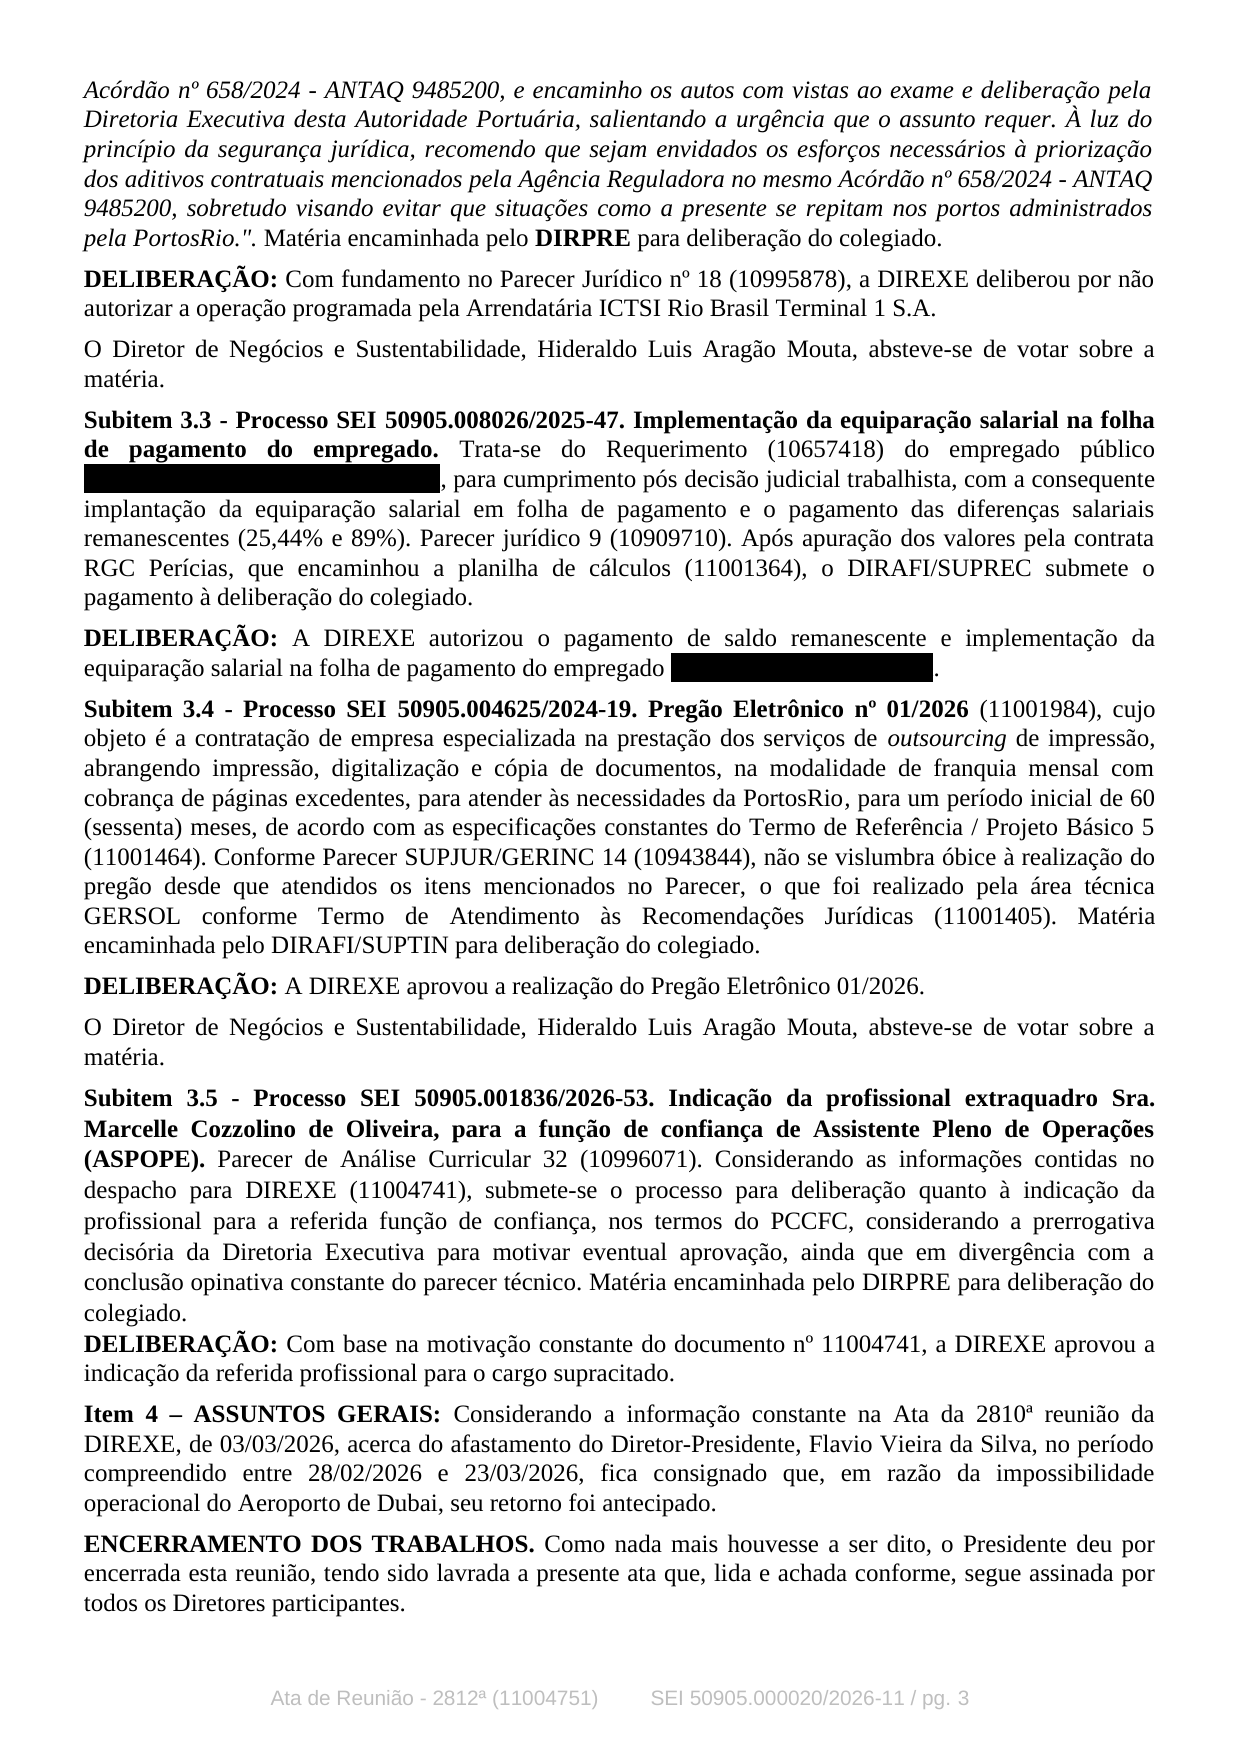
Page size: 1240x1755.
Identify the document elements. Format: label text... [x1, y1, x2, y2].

text Subitem 3.4 - Processo SEI 50905.004625/2024-19. Pregão Eletrônico nº 01/2026 (11001984), cujo objeto é a contratação de empresa especializada na prestação dos serviços de outsourcing de impressão, abrangendo impressão, digitalização e cópia de documentos, na modalidade de franquia mensal com cobrança de páginas excedentes, para atender às necessidades da PortosRio, para um período inicial de 60 (sessenta) meses, de acordo com as especificações constantes do Termo de Referência / Projeto Básico 5 (11001464). Conforme Parecer SUPJUR/GERINC 14 (10943844), não se vislumbra óbice à realização do pregão desde que atendidos os itens mencionados no Parecer, o que foi realizado pela área técnica GERSOL conforme Termo de Atendimento às Recomendações Jurídicas (11001405). Matéria encaminhada pelo DIRAFI/SUPTIN para deliberação do colegiado. [84, 694, 1156, 959]
text Item 4 – ASSUNTOS GERAIS: Considerando a informação constante na Ata da 2810ª reunião da DIREXE, de 03/03/2026, acerca do afastamento do Diretor-Presidente, Flavio Vieira da Silva, no período compreendido entre 28/02/2026 e 23/03/2026, fica consignado que, em razão da impossibilidade operacional do Aeroporto de Dubai, seu retorno foi antecipado. [84, 1399, 1156, 1517]
text Subitem 3.5 - Processo SEI 50905.001836/2026-53. Indicação da profissional extraquadro Sra. Marcelle Cozzolino de Oliveira, para a função de confiança de Assistente Pleno de Operações (ASPOPE). Parecer de Análise Curricular 32 (10996071). Considerando as informações contidas no despacho para DIREXE (11004741), submete-se o processo para deliberação quanto à indicação da profissional para a referida função de confiança, nos termos do PCCFC, considerando a prerrogativa decisória da Diretoria Executiva para motivar eventual aprovação, ainda que em divergência com a conclusão opinativa constante do parecer técnico. Matéria encaminhada pelo DIRPRE para deliberação do colegiado. [84, 1083, 1156, 1327]
text O Diretor de Negócios e Sustentabilidade, Hideraldo Luis Aragão Mouta, absteve-se de votar sobre a matéria. [84, 334, 1156, 393]
text Subitem 3.3 - Processo SEI 50905.008026/2025-47. Implementação da equiparação salarial na folha de pagamento do empregado. Trata-se do Requerimento (10657418) do empregado público xxxxxxxxxxx xxxxxxxxxxxxxxxxx, para cumprimento pós decisão judicial trabalhista, com a consequente implantação da equiparação salarial em folha de pagamento e o pagamento das diferenças salariais remanescentes (25,44% e 89%). Parecer jurídico 9 (10909710). Após apuração dos valores pela contrata RGC Perícias, que encaminhou a planilha de cálculos (11001364), o DIRAFI/SUPREC submete o pagamento à deliberação do colegiado. [84, 405, 1156, 611]
text DELIBERAÇÃO: A DIREXE autorizou o pagamento de saldo remanescente e implementação da equiparação salarial na folha de pagamento do empregado xxxxxxxxxxxxxxxxxxxxx. [84, 623, 1156, 682]
text ENCERRAMENTO DOS TRABALHOS. Como nada mais houvesse a ser dito, o Presidente deu por encerrada esta reunião, tendo sido lavrada a presente ata que, lida e achada conforme, segue assinada por todos os Diretores participantes. [84, 1529, 1156, 1617]
text DELIBERAÇÃO: Com base na motivação constante do documento nº 11004741, a DIREXE aprovou a indicação da referida profissional para o cargo supracitado. [84, 1329, 1156, 1387]
text DELIBERAÇÃO: Com fundamento no Parecer Jurídico nº 18 (10995878), a DIREXE deliberou por não autorizar a operação programada pela Arrendatária ICTSI Rio Brasil Terminal 1 S.A. [84, 264, 1156, 322]
text Acórdão nº 658/2024 - ANTAQ 9485200, e encaminho os autos com vistas ao exame e deliberação pela Diretoria Executiva desta Autoridade Portuária, salientando a urgência que o assunto requer. À luz do princípio da segurança jurídica, recomendo que sejam envidados os esforços necessários à priorização dos aditivos contratuais mencionados pela Agência Reguladora no mesmo Acórdão nº 658/2024 - ANTAQ 9485200, sobretudo visando evitar que situações como a presente se repitam nos portos administrados pela PortosRio.". Matéria encaminhada pelo DIRPRE para deliberação do colegiado. [84, 75, 1156, 252]
text O Diretor de Negócios e Sustentabilidade, Hideraldo Luis Aragão Mouta, absteve-se de votar sobre a matéria. [84, 1012, 1156, 1071]
text DELIBERAÇÃO: A DIREXE aprovou a realização do Pregão Eletrônico 01/2026. [84, 971, 1156, 1000]
